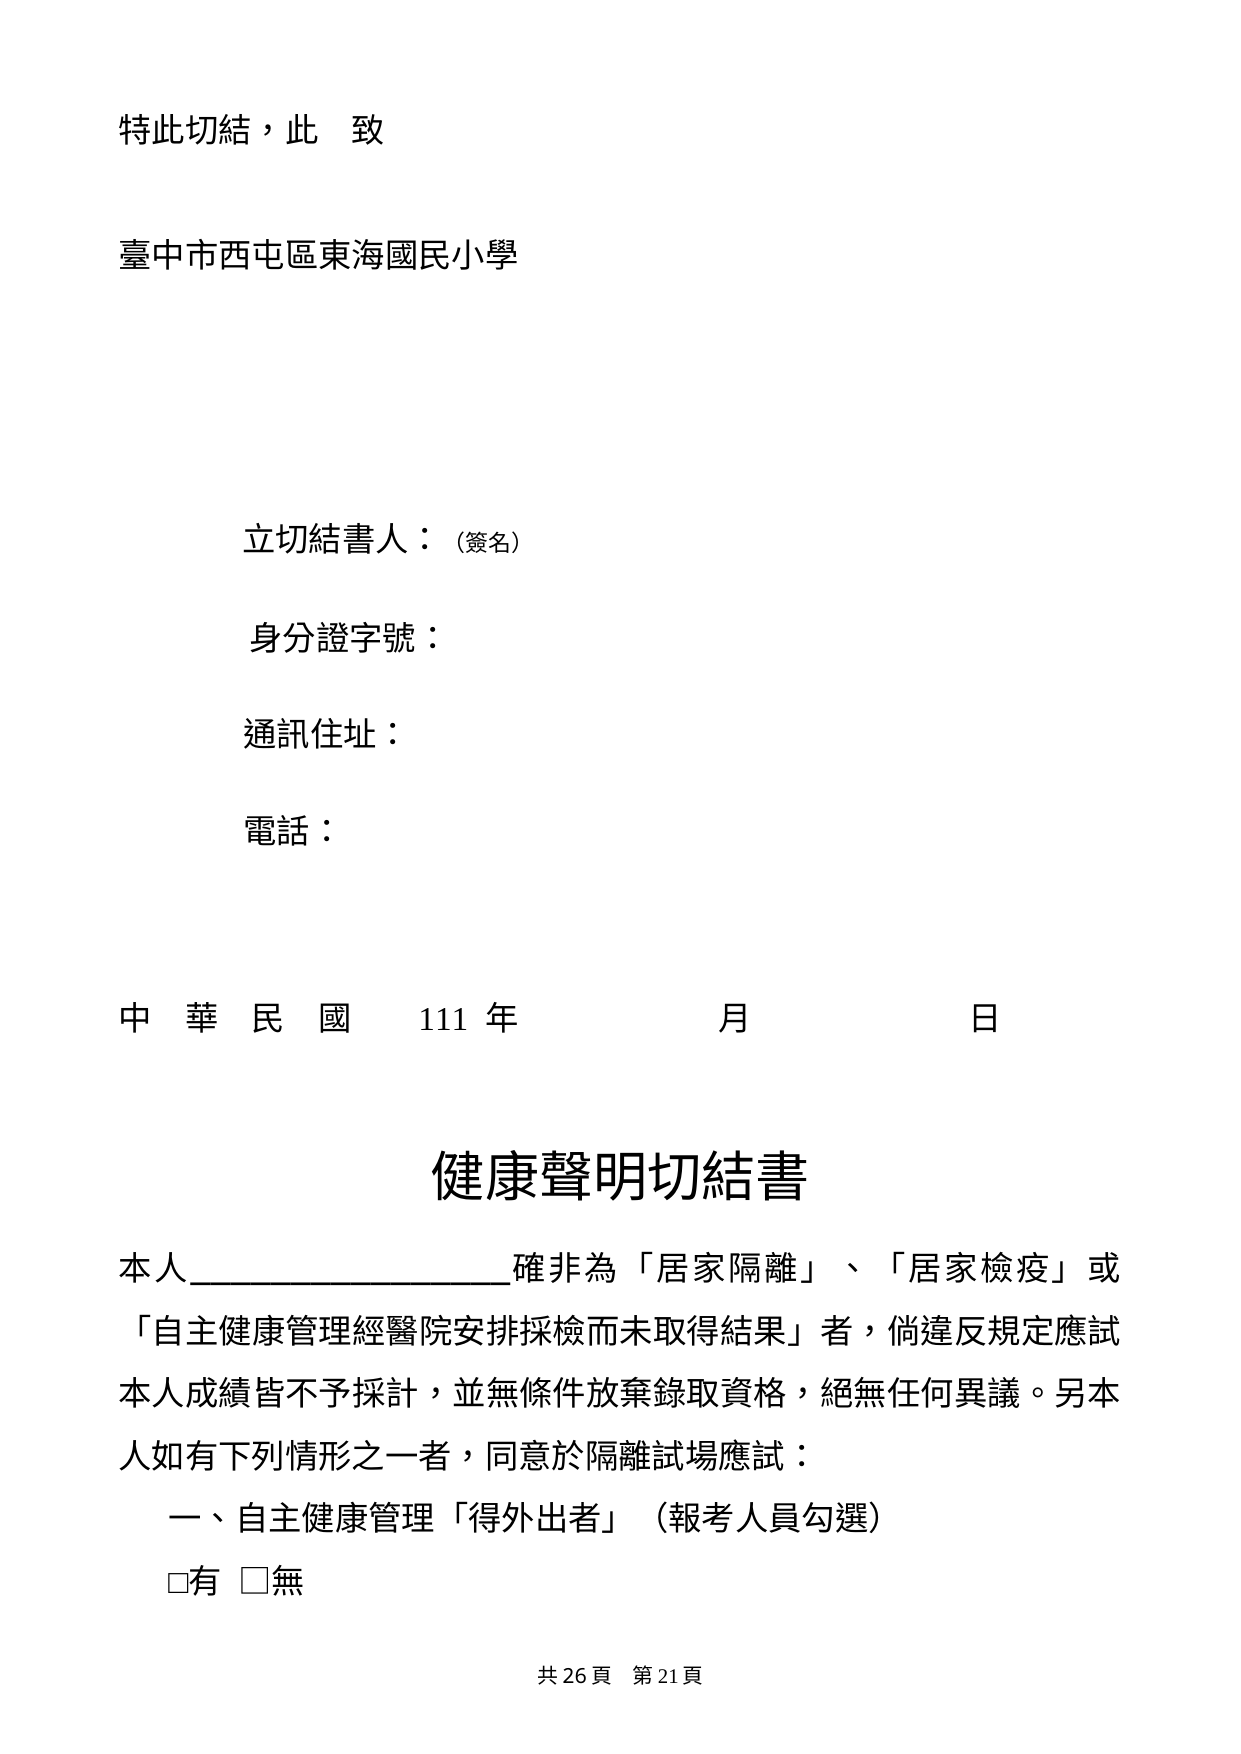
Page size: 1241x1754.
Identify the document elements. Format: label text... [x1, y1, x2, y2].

text 身分證字號： [118, 593, 1122, 655]
text 中 華 民 國 111 年 月 日 [118, 975, 1122, 1037]
text □有 □無 [168, 1537, 1122, 1600]
text 立切結書人：（簽名） [118, 496, 1122, 558]
text 電話： [118, 787, 1122, 850]
text 本人________________確非為「居家隔離」、「居家檢疫」或「自主健康管理經醫院安排採檢而未取得結果」者，倘違反規定應試，本人成績皆不予採計，並無條件放棄錄取資格，絕無任何異議。另本人如有下列情形之一者，同意於隔離試場應試： [118, 1225, 1122, 1475]
text 通訊住址： [118, 690, 1122, 752]
text 特此切結，此 致 [118, 86, 1122, 148]
text 臺中市西屯區東海國民小學 [118, 211, 1122, 273]
text 健康聲明切結書 [118, 1100, 1122, 1225]
text 一、自主健康管理「得外出者」（報考人員勾選） [168, 1475, 1122, 1537]
